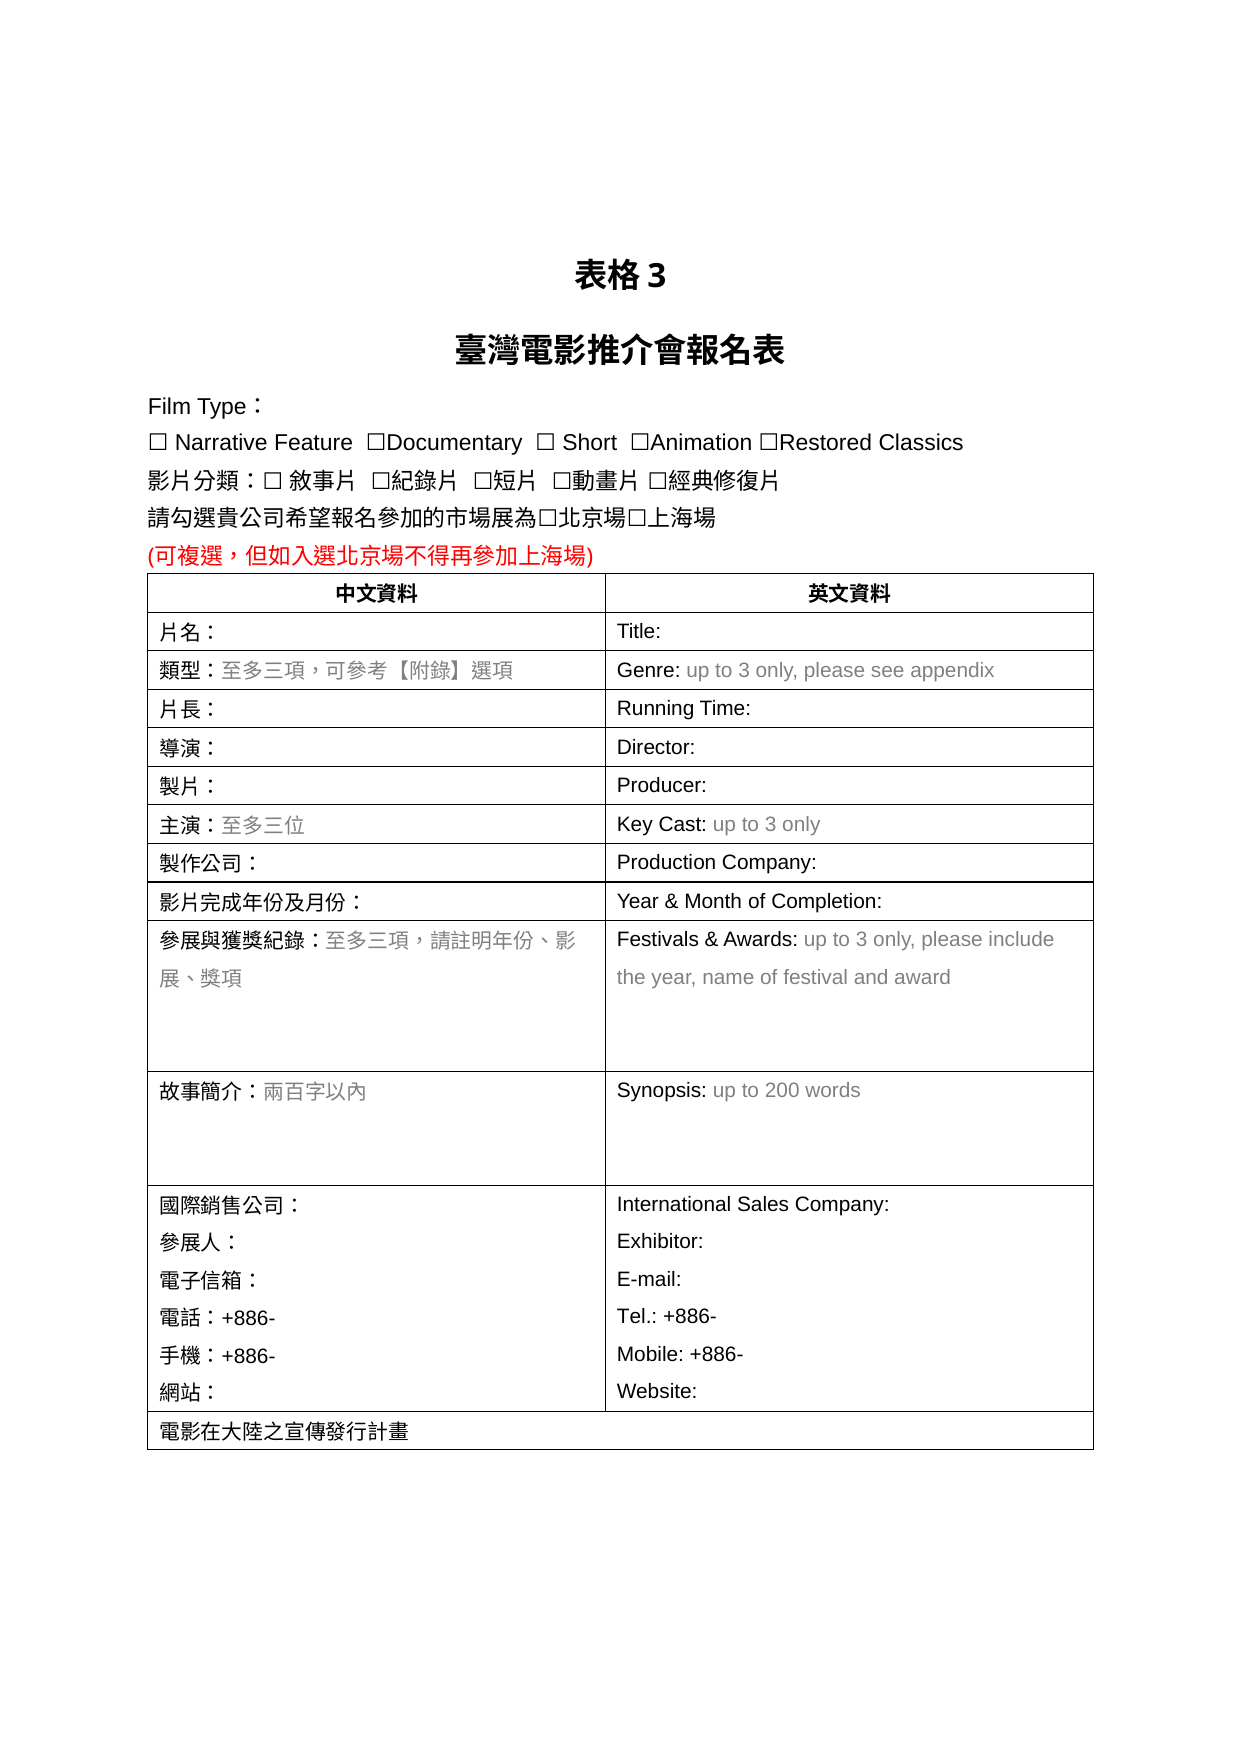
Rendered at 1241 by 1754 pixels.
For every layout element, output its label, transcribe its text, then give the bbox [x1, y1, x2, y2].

table_cell 片長： [148, 690, 605, 727]
table_header 英文資料 [606, 574, 1093, 612]
table_cell 類型：至多三項，可參考【附錄】選項 [148, 651, 605, 689]
text 影片分類：☐ 敘事片 ☐紀錄片 ☐短片 ☐動畫片 ☐經典修復片 [148, 461, 1092, 498]
text (可複選，但如入選北京場不得再參加上海場) [148, 536, 1092, 573]
text ☐ Narrative Feature ☐Documentary ☐ Short ☐Animation ☐Restored Classics [148, 423, 1092, 461]
table_cell 製片： [148, 767, 605, 804]
table_cell 電影在大陸之宣傳發行計畫 [148, 1412, 1093, 1449]
table_cell Year & Month of Completion: [606, 883, 1093, 920]
table_header 中文資料 [148, 574, 605, 612]
table_cell Genre: up to 3 only, please see appendix [606, 651, 1093, 689]
text 表格3 [148, 236, 1092, 311]
table_cell Production Company: [606, 844, 1093, 881]
table_cell Running Time: [606, 690, 1093, 727]
table_cell 製作公司： [148, 844, 605, 881]
table_cell Director: [606, 728, 1093, 766]
table_cell 主演：至多三位 [148, 805, 605, 843]
table_cell Title: [606, 613, 1093, 650]
text Film Type： [148, 386, 1092, 423]
table_cell 故事簡介：兩百字以內 [148, 1072, 605, 1184]
table_cell Synopsis: up to 200 words [606, 1072, 1093, 1184]
table_cell Key Cast: up to 3 only [606, 805, 1093, 843]
table_cell International Sales Company: Exhibitor: E-mail: Tel.: +886- Mobile: +886- Website: [606, 1186, 1093, 1411]
table_cell 國際銷售公司： 參展人： 電子信箱： 電話：+886- 手機：+886- 網站： [148, 1186, 605, 1411]
table_cell 片名： [148, 613, 605, 650]
table_cell 參展與獲獎紀錄：至多三項，請註明年份、影展、獎項 [148, 921, 605, 1071]
text 臺灣電影推介會報名表 [148, 311, 1092, 386]
table_cell Producer: [606, 767, 1093, 804]
text 請勾選貴公司希望報名參加的市場展為☐北京場☐上海場 [148, 498, 1092, 536]
table_cell Festivals & Awards: up to 3 only, please include the year, name of festival and award [606, 921, 1093, 1071]
table_cell 影片完成年份及月份： [148, 883, 605, 920]
table_cell 導演： [148, 728, 605, 766]
